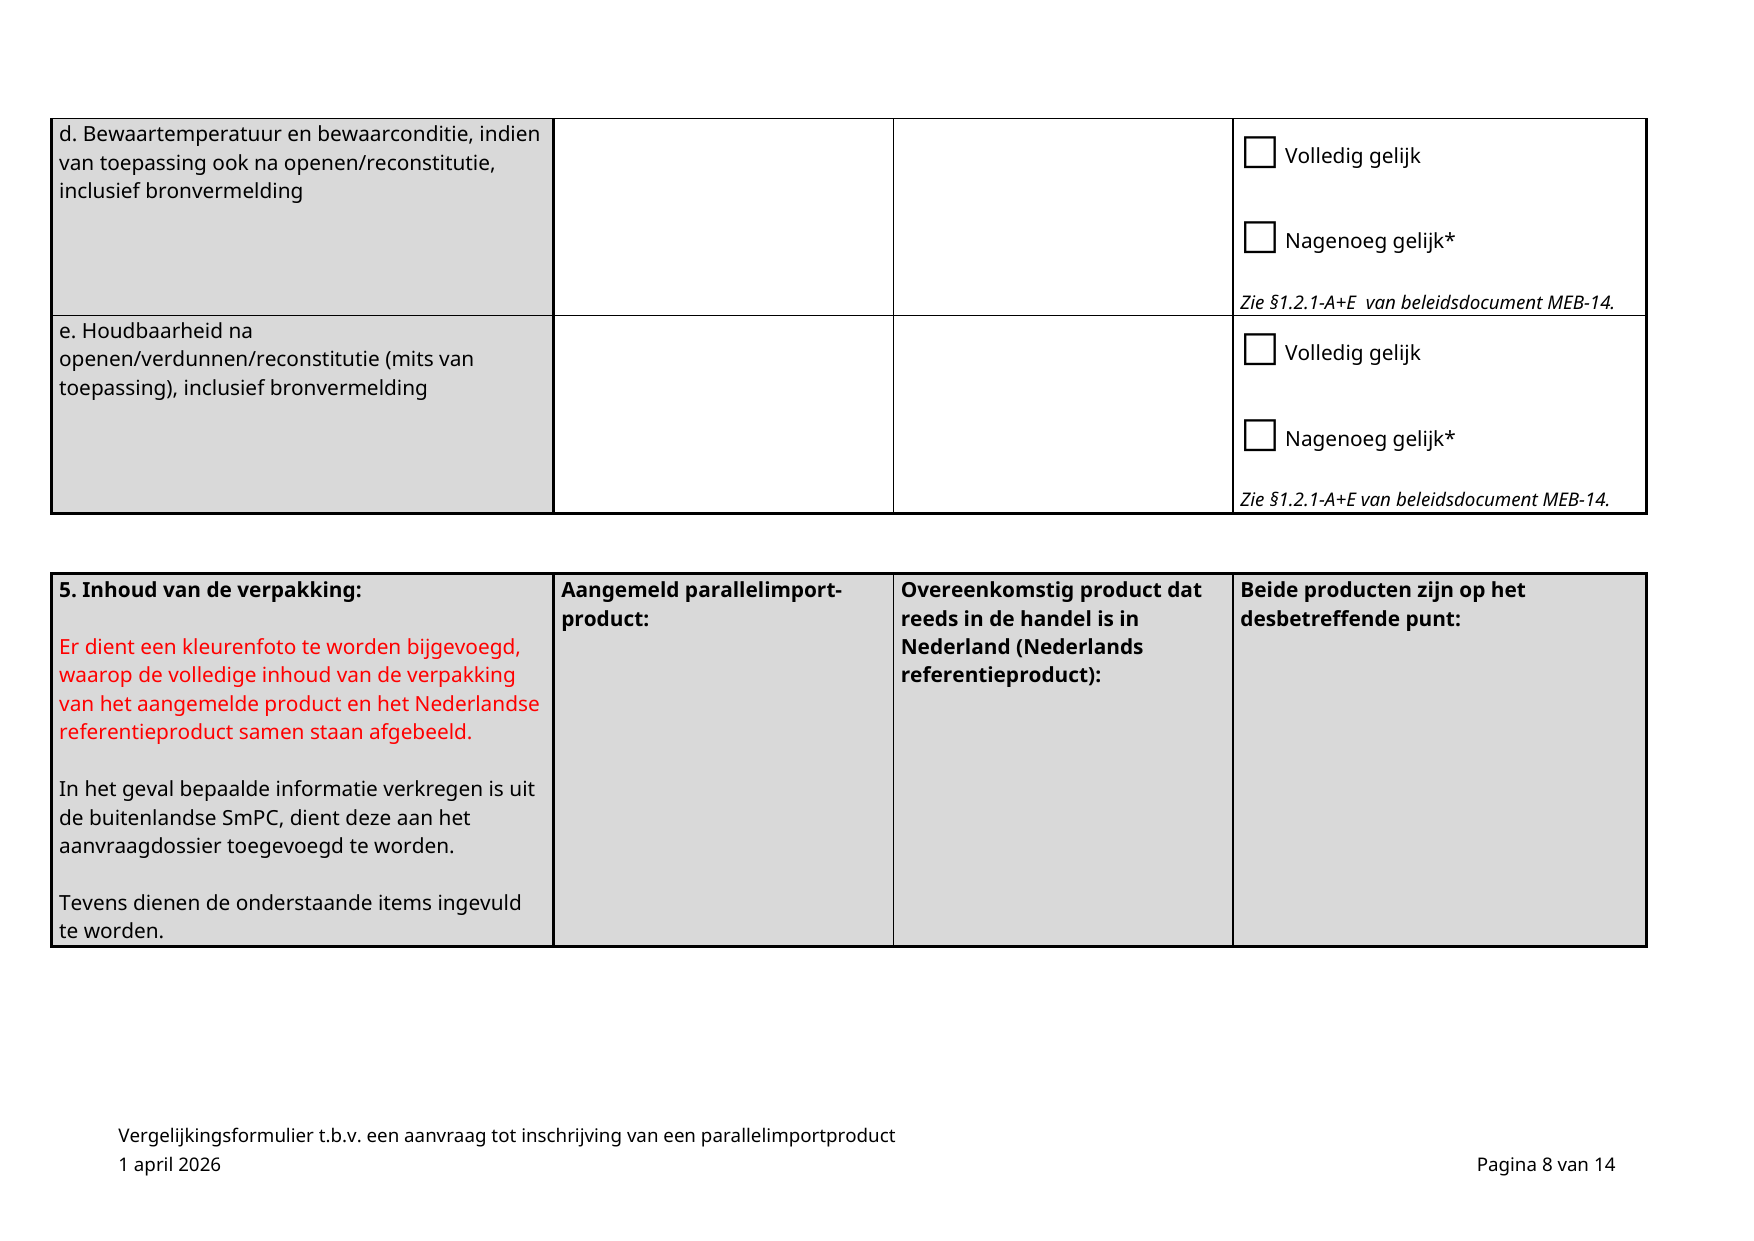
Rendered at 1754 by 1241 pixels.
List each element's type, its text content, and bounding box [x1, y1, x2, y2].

table_cell [894, 316, 1232, 512]
table_cell e. Houdbaarheid na openen/verdunnen/reconstitutie (mits van toepassing), inclusief bronvermelding [53, 316, 552, 512]
table_header Overeenkomstig product dat reeds in de handel is in Nederland (Nederlands referentieproduct): [894, 575, 1232, 945]
table_cell □ Volledig gelijk □ Nagenoeg gelijk* Zie §1.2.1-A+E van beleidsdocument MEB-14. [1234, 316, 1645, 512]
table_cell [555, 119, 893, 315]
table_cell [555, 316, 893, 512]
table_cell □ Volledig gelijk □ Nagenoeg gelijk* Zie §1.2.1-A+E van beleidsdocument MEB-14. [1234, 119, 1645, 315]
table_cell d. Bewaartemperatuur en bewaarconditie, indien van toepassing ook na openen/reconstitutie, inclusief bronvermelding [53, 119, 552, 315]
table_cell [894, 119, 1232, 315]
table_header Aangemeld parallelimport-product: [555, 575, 893, 945]
table_header 5. Inhoud van de verpakking: Er dient een kleurenfoto te worden bijgevoegd, waarop de volledige inhoud van de verpakking van het aangemelde product en het Nederlandse referentieproduct samen staan afgebeeld. In het geval bepaalde informatie verkregen is uit de buitenlandse SmPC, dient deze aan het aanvraagdossier toegevoegd te worden. Tevens dienen de onderstaande items ingevuld te worden. [53, 575, 552, 945]
table_header Beide producten zijn op het desbetreffende punt: [1234, 575, 1645, 945]
